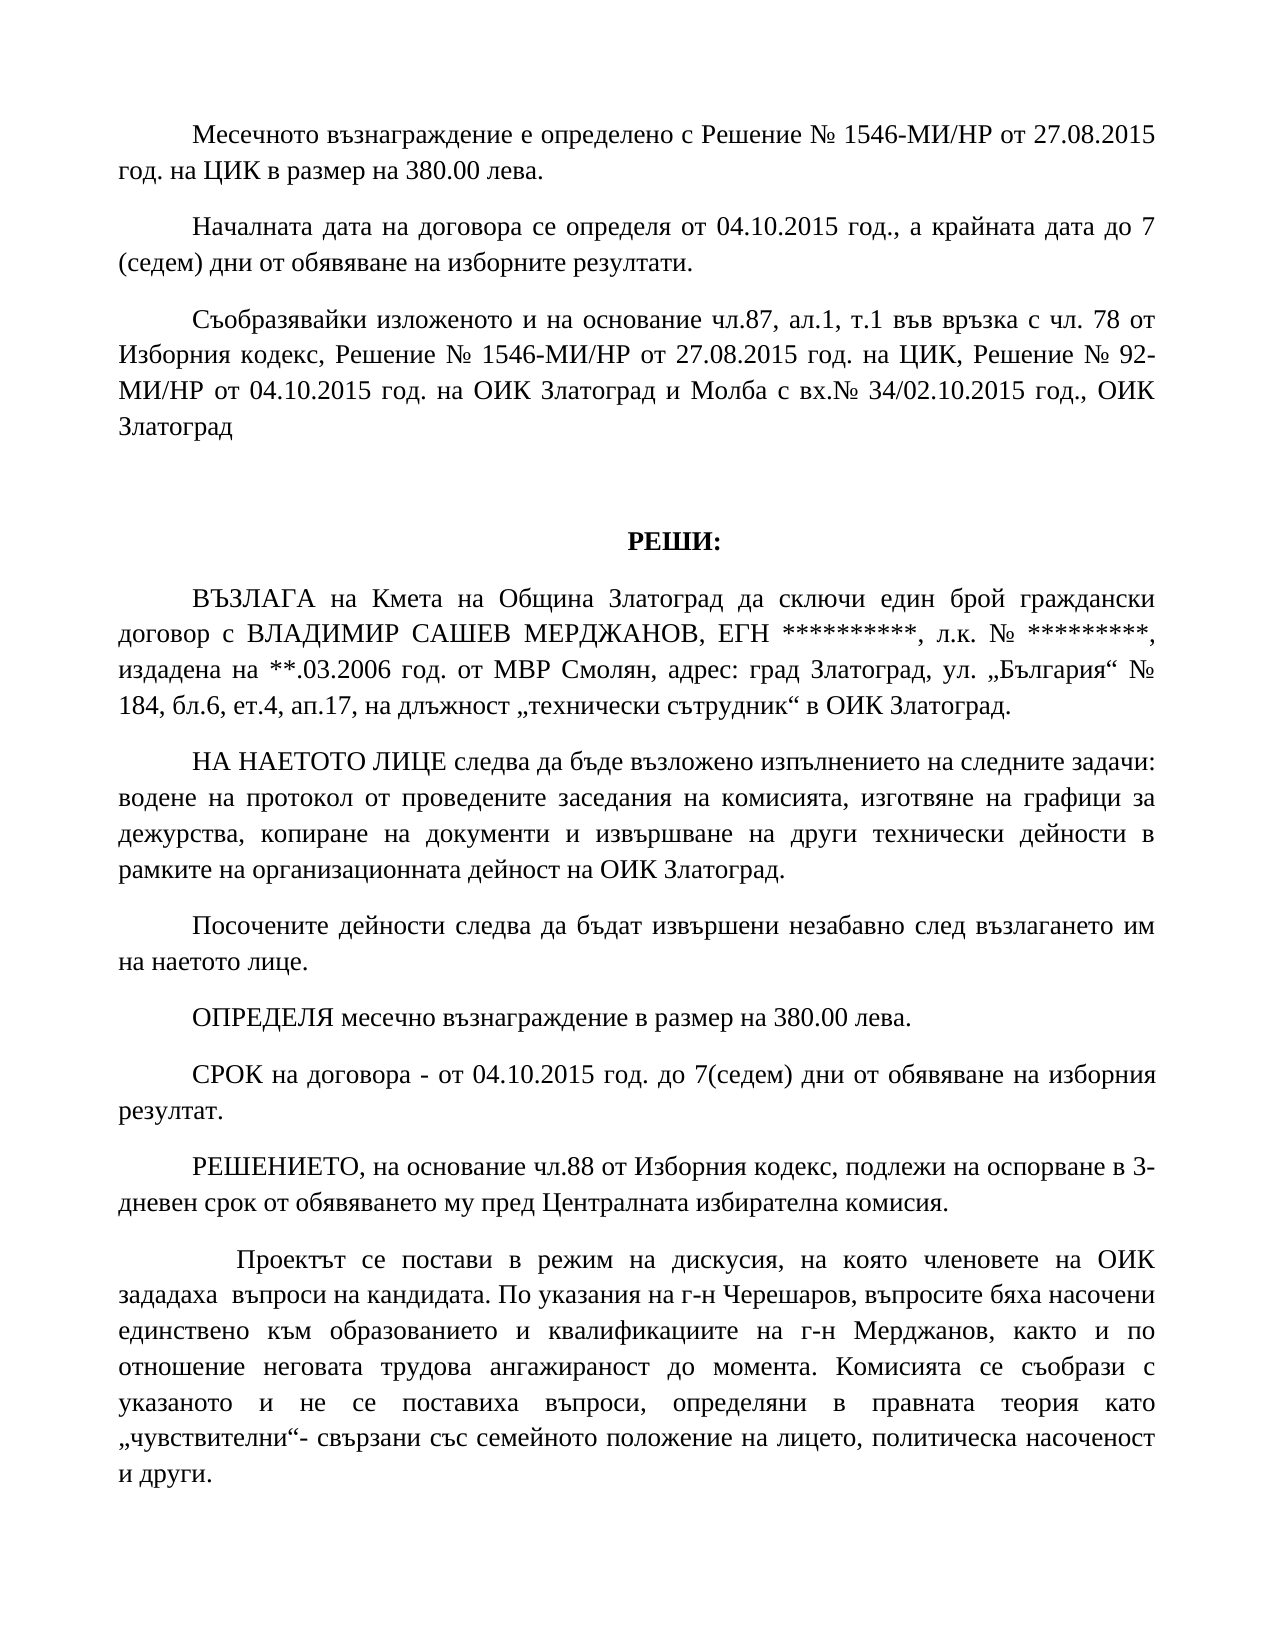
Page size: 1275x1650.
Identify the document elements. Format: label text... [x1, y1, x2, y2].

text Началната дата на договора се определя от 04.10.2015 год., а крайната дата до 7 (седем) дни от обявяване на изборните резултати. [118, 210, 1157, 277]
text РЕШИ: [118, 525, 1157, 556]
text ОПРЕДЕЛЯ месечно възнаграждение в размер на 380.00 лева. [118, 1002, 1157, 1033]
text СРОК на договора - от 04.10.2015 год. до 7(седем) дни от обявяване на изборния резултат. [118, 1058, 1157, 1125]
text НА НАЕТОТО ЛИЦЕ следва да бъде възложено изпълнението на следните задачи: водене на протокол от проведените заседания на комисията, изготвяне на графици за дежурства, копиране на документи и извършване на други технически дейности в рамките на организационната дейност на ОИК Златоград. [118, 746, 1157, 884]
text Посочените дейности следва да бъдат извършени незабавно след възлагането им на наетото лице. [118, 909, 1157, 976]
text Съобразявайки изложеното и на основание чл.87, ал.1, т.1 във връзка с чл. 78 от Изборния кодекс, Решение № 1546-МИ/НР от 27.08.2015 год. на ЦИК, Решение № 92-МИ/НР от 04.10.2015 год. на ОИК Златоград и Молба с вх.№ 34/02.10.2015 год., ОИК Златоград [118, 303, 1157, 441]
text Проектът се постави в режим на дискусия, на която членовете на ОИК зададаха въпроси на кандидата. По указания на г-н Черешаров, въпросите бяха насочени единствено към образованието и квалификациите на г-н Мерджанов, както и по отношение неговата трудова ангажираност до момента. Комисията се съобрази с указаното и не се поставиха въпроси, определяни в правната теория като „чувствителни“- свързани със семейното положение на лицето, политическа насоченост и други. [118, 1243, 1157, 1488]
text Месечното възнаграждение е определено с Решение № 1546-МИ/НР от 27.08.2015 год. на ЦИК в размер на 380.00 лева. [118, 118, 1157, 185]
text ВЪЗЛАГА на Кмета на Община Златоград да сключи един брой граждански договор с ВЛАДИМИР САШЕВ МЕРДЖАНОВ, ЕГН **********, л.к. № *********, издадена на **.03.2006 год. от МВР Смолян, адрес: град Златоград, ул. „България“ № 184, бл.6, ет.4, ап.17, на длъжност „технически сътрудник“ в ОИК Златоград. [118, 582, 1157, 720]
text РЕШЕНИЕТО, на основание чл.88 от Изборния кодекс, подлежи на оспорване в 3-дневен срок от обявяването му пред Централната избирателна комисия. [118, 1150, 1157, 1217]
